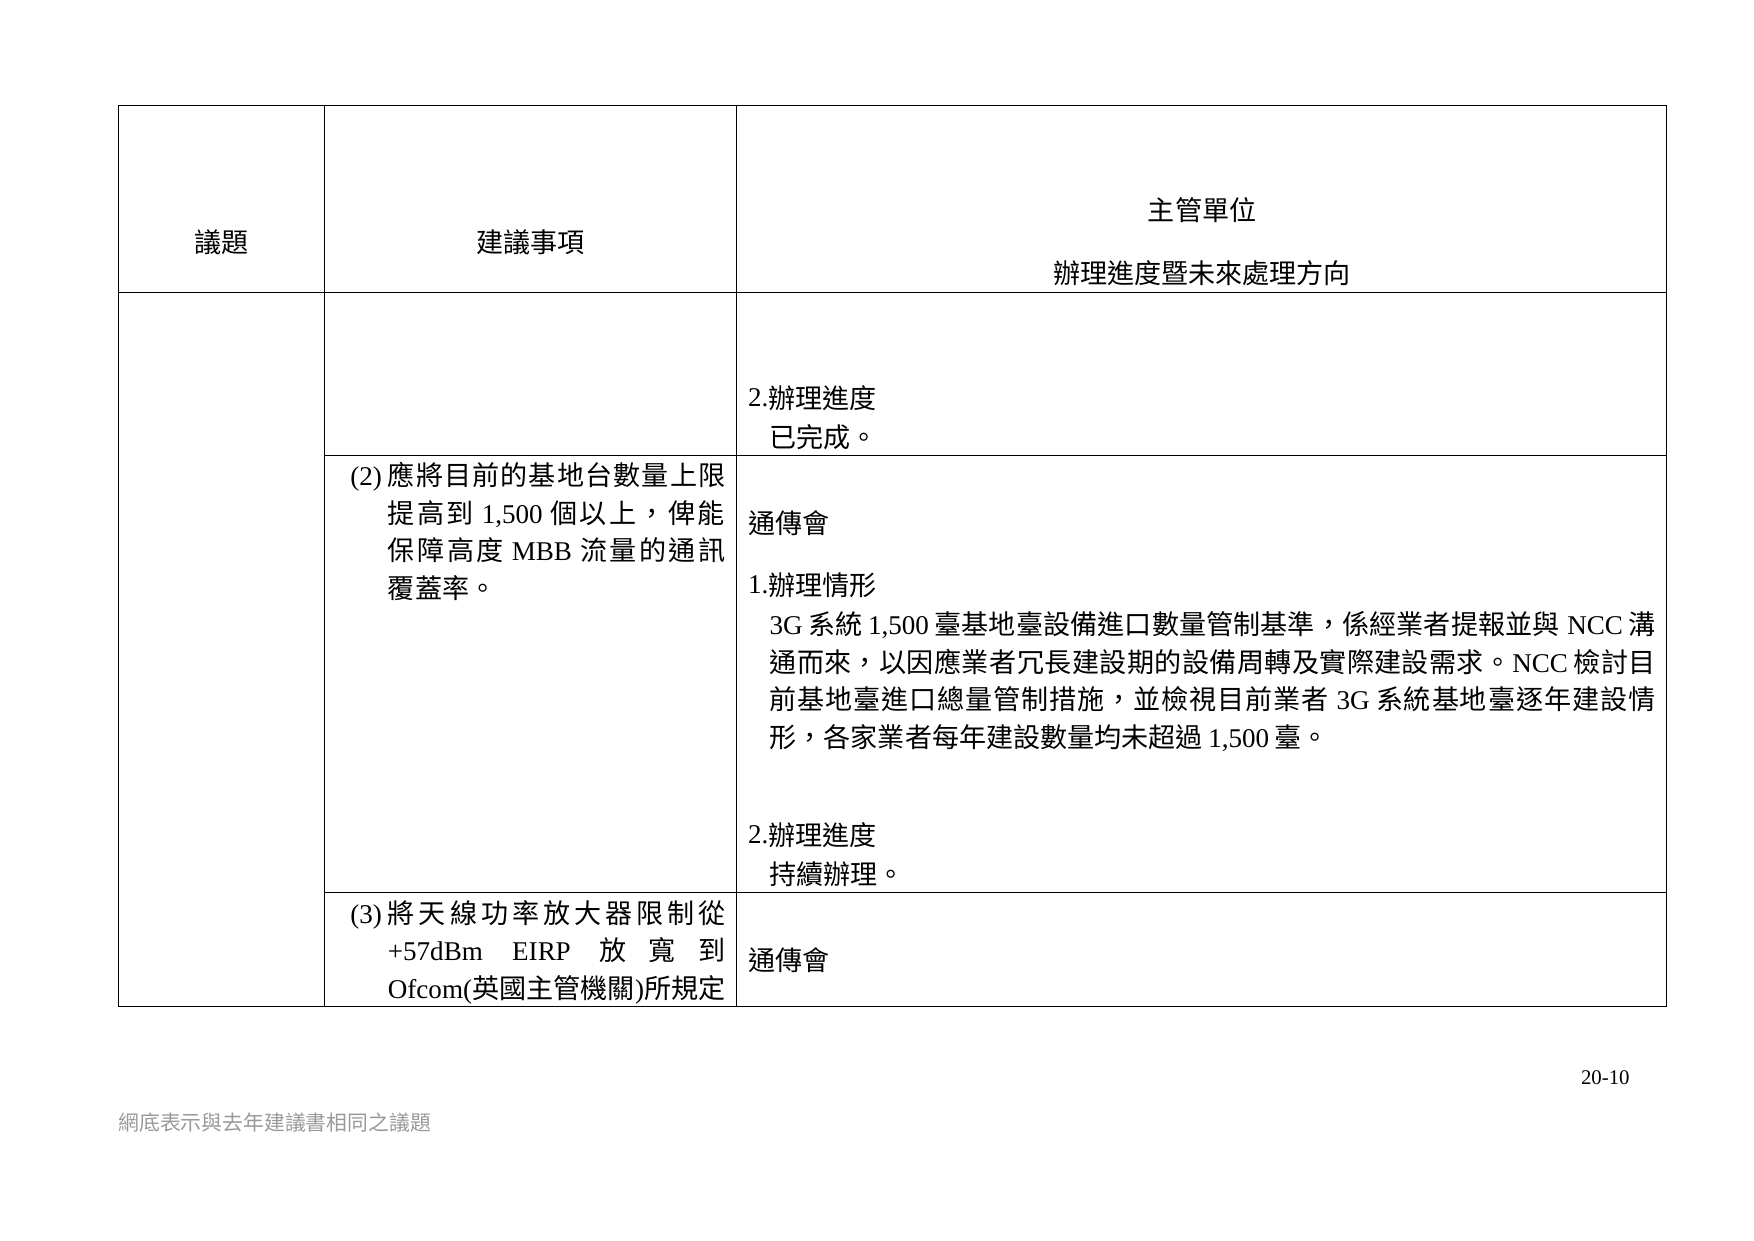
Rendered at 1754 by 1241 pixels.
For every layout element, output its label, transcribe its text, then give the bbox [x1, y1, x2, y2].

table_cell 通傳會 [737, 893, 1666, 1006]
table_cell [325, 293, 736, 455]
table_cell 通傳會 1.辦理情形 3G系統1,500臺基地臺設備進口數量管制基準，係經業者提報並與NCC溝通而來，以因應業者冗長建設期的設備周轉及實際建設需求。NCC檢討目前基地臺進口總量管制措施，並檢視目前業者3G系統基地臺逐年建設情形，各家業者每年建設數量均未超過1,500臺。 2.辦理進度 持續辦理。 [737, 456, 1666, 892]
table_cell 應將目前的基地台數量上限提高到1,500個以上，俾能保障高度MBB流量的通訊覆蓋率。 [325, 456, 736, 892]
table_cell [119, 293, 324, 1006]
table_cell 將天線功率放大器限制從+57dBm EIRP放寬到Ofcom(英國主管機關)所規定 [325, 893, 736, 1006]
table_header 主管單位 辦理進度暨未來處理方向 [737, 106, 1666, 292]
table_cell 2.辦理進度 已完成。 [737, 293, 1666, 455]
table_header 議題 [119, 106, 324, 292]
table_header 建議事項 [325, 106, 736, 292]
